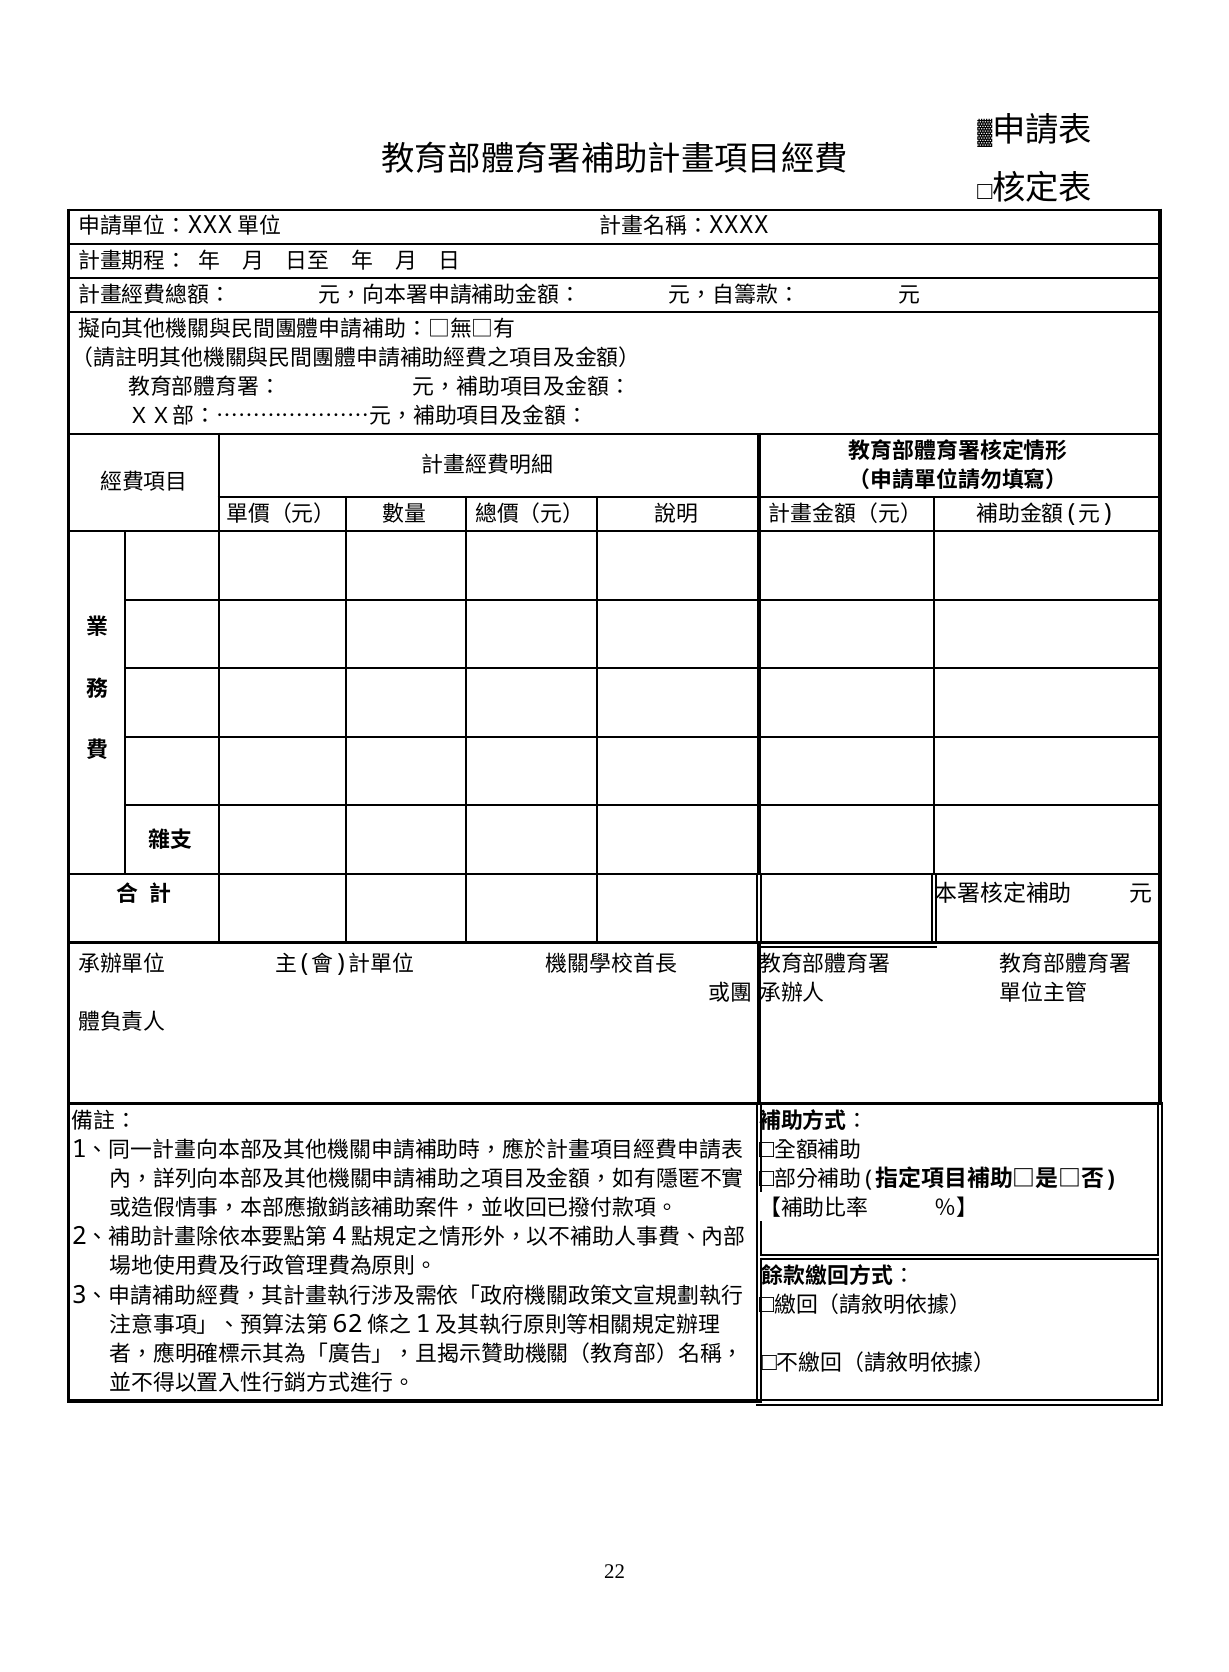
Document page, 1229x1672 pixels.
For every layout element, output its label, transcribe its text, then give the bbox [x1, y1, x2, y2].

table_cell [220, 738, 345, 804]
table_cell [761, 806, 933, 873]
table_cell 說明 [598, 498, 757, 530]
table_cell [220, 806, 345, 873]
table_cell 計畫期程： 年 月 日至 年 月 日 [70, 245, 1158, 277]
table_cell 計畫金額（元） [761, 498, 933, 530]
table_cell 數量 [347, 498, 465, 530]
table_cell [126, 601, 218, 667]
table_cell [935, 669, 1158, 736]
table_cell [598, 875, 756, 941]
table_cell [126, 532, 218, 599]
table_cell [598, 669, 757, 736]
table_cell 計畫經費總額： 元，向本署申請補助金額： 元，自籌款： 元 [70, 279, 1158, 311]
table_cell [220, 532, 345, 599]
table_cell 餘款繳回方式： □繳回（請敘明依據） □不繳回（請敘明依據） [762, 1260, 1157, 1399]
table_header [493, 118, 699, 147]
table_cell 教育部體育署核定情形 （申請單位請勿填寫） [761, 435, 1158, 496]
table_cell [467, 669, 596, 736]
table_cell 教育部體育署 教育部體育署 承辦人 單位主管 [761, 944, 1158, 1102]
table_header [368, 118, 493, 147]
table_cell [761, 601, 933, 667]
table_cell [347, 806, 465, 873]
table_cell [598, 601, 757, 667]
table_cell [761, 532, 933, 599]
table_cell 單價（元） [220, 498, 345, 530]
table_cell 業 務 費 [70, 532, 124, 873]
table_cell 本署核定補助 元 [937, 875, 1158, 941]
table_cell [220, 601, 345, 667]
table_cell [69, 176, 368, 208]
table_cell 總價（元） [467, 498, 596, 530]
table_cell 補助金額(元) [935, 498, 1158, 530]
table_cell [126, 738, 218, 804]
table_cell [347, 875, 465, 941]
table_cell 計畫名稱：XXXX [597, 211, 1158, 243]
table_header ▓申請表 [699, 118, 1160, 147]
table_cell 合 計 [70, 875, 218, 941]
table_cell [347, 738, 465, 804]
table_cell 雜支 [126, 806, 218, 873]
table_cell [126, 669, 218, 736]
table_cell [467, 738, 596, 804]
table_cell [598, 738, 757, 804]
table_cell [598, 532, 757, 599]
table_cell [347, 532, 465, 599]
table_header [69, 118, 368, 147]
table_cell [347, 669, 465, 736]
table_cell [493, 176, 699, 208]
table_cell [467, 601, 596, 667]
table_cell [762, 875, 931, 941]
table_cell [935, 806, 1158, 873]
table_cell [761, 669, 933, 736]
table_cell [467, 875, 596, 941]
table_cell □核定表 [699, 176, 1160, 208]
table_cell [467, 806, 596, 873]
table_cell 備註： 1、同一計畫向本部及其他機關申請補助時，應於計畫項目經費申請表內，詳列向本部及其他機關申請補助之項目及金額，如有隱匿不實或造假情事，本部應撤銷該補助案件，並收回已撥付款項。 2、補助計畫除依本要點第4點規定之情形外，以不補助人事費、內部場地使用費及行政管理費為原則。 3、申請補助經費，其計畫執行涉及需依「政府機關政策文宣規劃執行注意事項」、預算法第62條之1及其執行原則等相關規定辦理者，應明確標示其為「廣告」，且揭示贊助機關（教育部）名稱，並不得以置入性行銷方式進行。 [70, 1105, 756, 1399]
table_cell 申請單位：XXX單位 [70, 211, 597, 243]
table_cell [935, 532, 1158, 599]
table_cell 補助方式： □全額補助 □部分補助(指定項目補助□是□否) 【補助比率 ％】 [762, 1105, 1157, 1253]
table_cell 計畫經費明細 [220, 435, 757, 496]
table_cell [761, 738, 933, 804]
table_cell 教育部體育署補助計畫項目經費 [69, 147, 1160, 176]
table_cell 經費項目 [70, 435, 218, 530]
table_cell [935, 738, 1158, 804]
table_cell [598, 806, 757, 873]
table_cell 承辦單位 主(會)計單位 機關學校首長 或團體負責人 [70, 944, 757, 1102]
table_cell [220, 669, 345, 736]
table_cell [368, 176, 493, 208]
table_cell [220, 875, 345, 941]
table_cell [935, 601, 1158, 667]
table_cell [467, 532, 596, 599]
table_cell [347, 601, 465, 667]
table_cell 擬向其他機關與民間團體申請補助：□無□有 （請註明其他機關與民間團體申請補助經費之項目及金額） 教育部體育署： 元，補助項目及金額： ＸＸ部：…………………元，補助項目及金額： [70, 313, 1158, 433]
